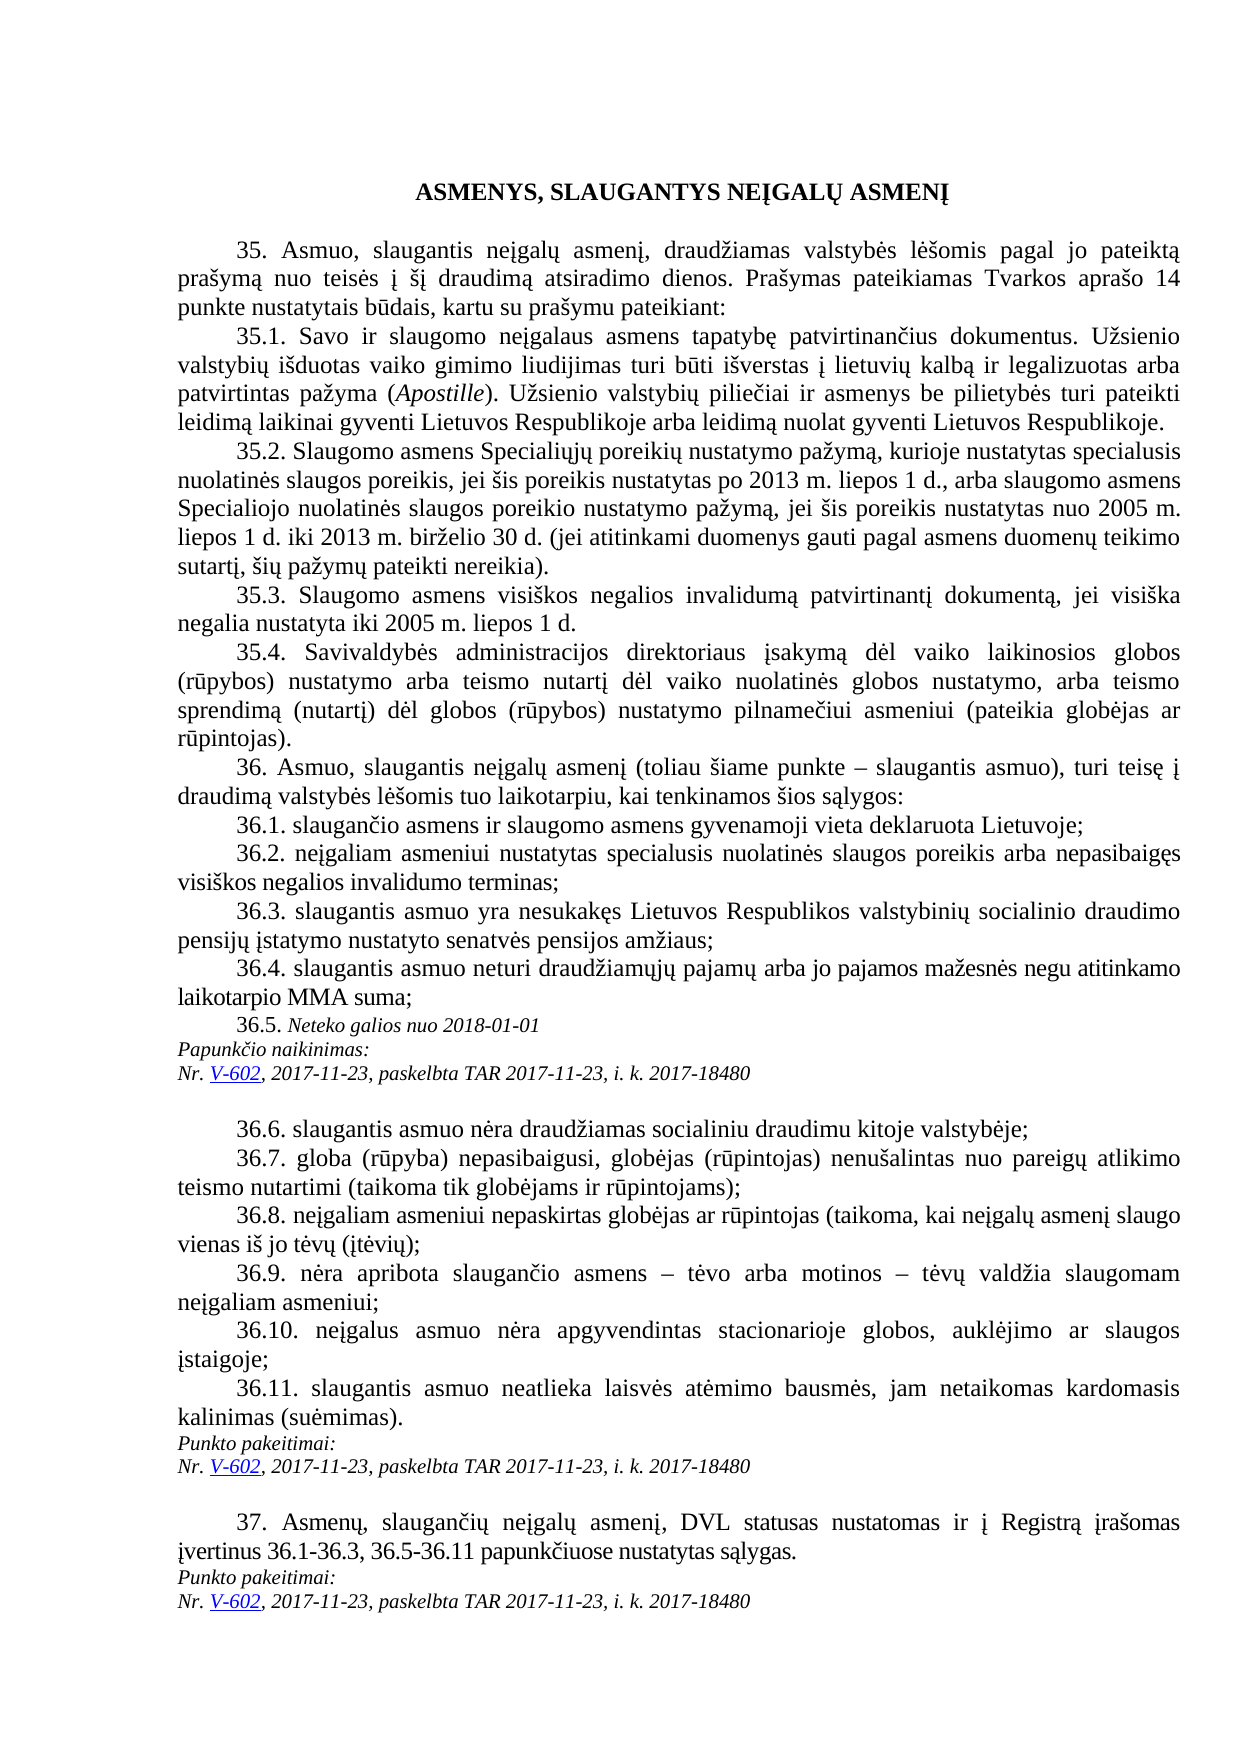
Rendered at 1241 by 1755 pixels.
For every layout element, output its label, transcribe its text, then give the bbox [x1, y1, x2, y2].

text Nr. V-602, 2017-11-23, paskelbta TAR 2017-11-23, i. k. 2017-18480 [177, 1454, 1181, 1478]
text ASMENYS, SLAUGANTYS NEĮGALŲ ASMENĮ [177, 177, 1181, 206]
text Punkto pakeitimai: [177, 1430, 1181, 1454]
text 36.3. slaugantis asmuo yra nesukakęs Lietuvos Respublikos valstybinių socialinio draudimo pensijų įstatymo nustatyto senatvės pensijos amžiaus; [177, 896, 1181, 953]
text 36.10. neįgalus asmuo nėra apgyvendintas stacionarioje globos, auklėjimo ar slaugos įstaigoje; [177, 1315, 1181, 1373]
text 36.7. globa (rūpyba) nepasibaigusi, globėjas (rūpintojas) nenušalintas nuo pareigų atlikimo teismo nutartimi (taikoma tik globėjams ir rūpintojams); [177, 1143, 1181, 1200]
text Papunkčio naikinimas: [177, 1037, 1181, 1061]
text Punkto pakeitimai: [177, 1565, 1181, 1589]
text 36.2. neįgaliam asmeniui nustatytas specialusis nuolatinės slaugos poreikis arba nepasibaigęs visiškos negalios invalidumo terminas; [177, 838, 1181, 896]
text 35.1. Savo ir slaugomo neįgalaus asmens tapatybę patvirtinančius dokumentus. Užsienio valstybių išduotas vaiko gimimo liudijimas turi būti išverstas į lietuvių kalbą ir legalizuotas arba patvirtintas pažyma (Apostille). Užsienio valstybių piliečiai ir asmenys be pilietybės turi pateikti leidimą laikinai gyventi Lietuvos Respublikoje arba leidimą nuolat gyventi Lietuvos Respublikoje. [177, 321, 1181, 436]
text 36.9. nėra apribota slaugančio asmens – tėvo arba motinos – tėvų valdžia slaugomam neįgaliam asmeniui; [177, 1258, 1181, 1315]
text 36.4. slaugantis asmuo neturi draudžiamųjų pajamų arba jo pajamos mažesnės negu atitinkamo laikotarpio MMA suma; [177, 953, 1181, 1011]
text 37. Asmenų, slaugančių neįgalų asmenį, DVL statusas nustatomas ir į Registrą įrašomas įvertinus 36.1-36.3, 36.5-36.11 papunkčiuose nustatytas sąlygas. [177, 1507, 1181, 1565]
text 36.5. Neteko galios nuo 2018-01-01 [177, 1011, 1181, 1037]
text 35.3. Slaugomo asmens visiškos negalios invalidumą patvirtinantį dokumentą, jei visiška negalia nustatyta iki 2005 m. liepos 1 d. [177, 580, 1181, 637]
text 36.11. slaugantis asmuo neatlieka laisvės atėmimo bausmės, jam netaikomas kardomasis kalinimas (suėmimas). [177, 1373, 1181, 1430]
text 36.8. neįgaliam asmeniui nepaskirtas globėjas ar rūpintojas (taikoma, kai neįgalų asmenį slaugo vienas iš jo tėvų (įtėvių); [177, 1200, 1181, 1258]
text Nr. V-602, 2017-11-23, paskelbta TAR 2017-11-23, i. k. 2017-18480 [177, 1589, 1181, 1613]
text 36.6. slaugantis asmuo nėra draudžiamas socialiniu draudimu kitoje valstybėje; [177, 1114, 1181, 1143]
text 35. Asmuo, slaugantis neįgalų asmenį, draudžiamas valstybės lėšomis pagal jo pateiktą prašymą nuo teisės į šį draudimą atsiradimo dienos. Prašymas pateikiamas Tvarkos aprašo 14 punkte nustatytais būdais, kartu su prašymu pateikiant: [177, 235, 1181, 321]
text 36. Asmuo, slaugantis neįgalų asmenį (toliau šiame punkte – slaugantis asmuo), turi teisę į draudimą valstybės lėšomis tuo laikotarpiu, kai tenkinamos šios sąlygos: [177, 752, 1181, 810]
text 35.4. Savivaldybės administracijos direktoriaus įsakymą dėl vaiko laikinosios globos (rūpybos) nustatymo arba teismo nutartį dėl vaiko nuolatinės globos nustatymo, arba teismo sprendimą (nutartį) dėl globos (rūpybos) nustatymo pilnamečiui asmeniui (pateikia globėjas ar rūpintojas). [177, 637, 1181, 752]
text Nr. V-602, 2017-11-23, paskelbta TAR 2017-11-23, i. k. 2017-18480 [177, 1061, 1181, 1085]
text 35.2. Slaugomo asmens Specialiųjų poreikių nustatymo pažymą, kurioje nustatytas specialusis nuolatinės slaugos poreikis, jei šis poreikis nustatytas po 2013 m. liepos 1 d., arba slaugomo asmens Specialiojo nuolatinės slaugos poreikio nustatymo pažymą, jei šis poreikis nustatytas nuo 2005 m. liepos 1 d. iki 2013 m. birželio 30 d. (jei atitinkami duomenys gauti pagal asmens duomenų teikimo sutartį, šių pažymų pateikti nereikia). [177, 436, 1181, 580]
text 36.1. slaugančio asmens ir slaugomo asmens gyvenamoji vieta deklaruota Lietuvoje; [177, 810, 1181, 838]
